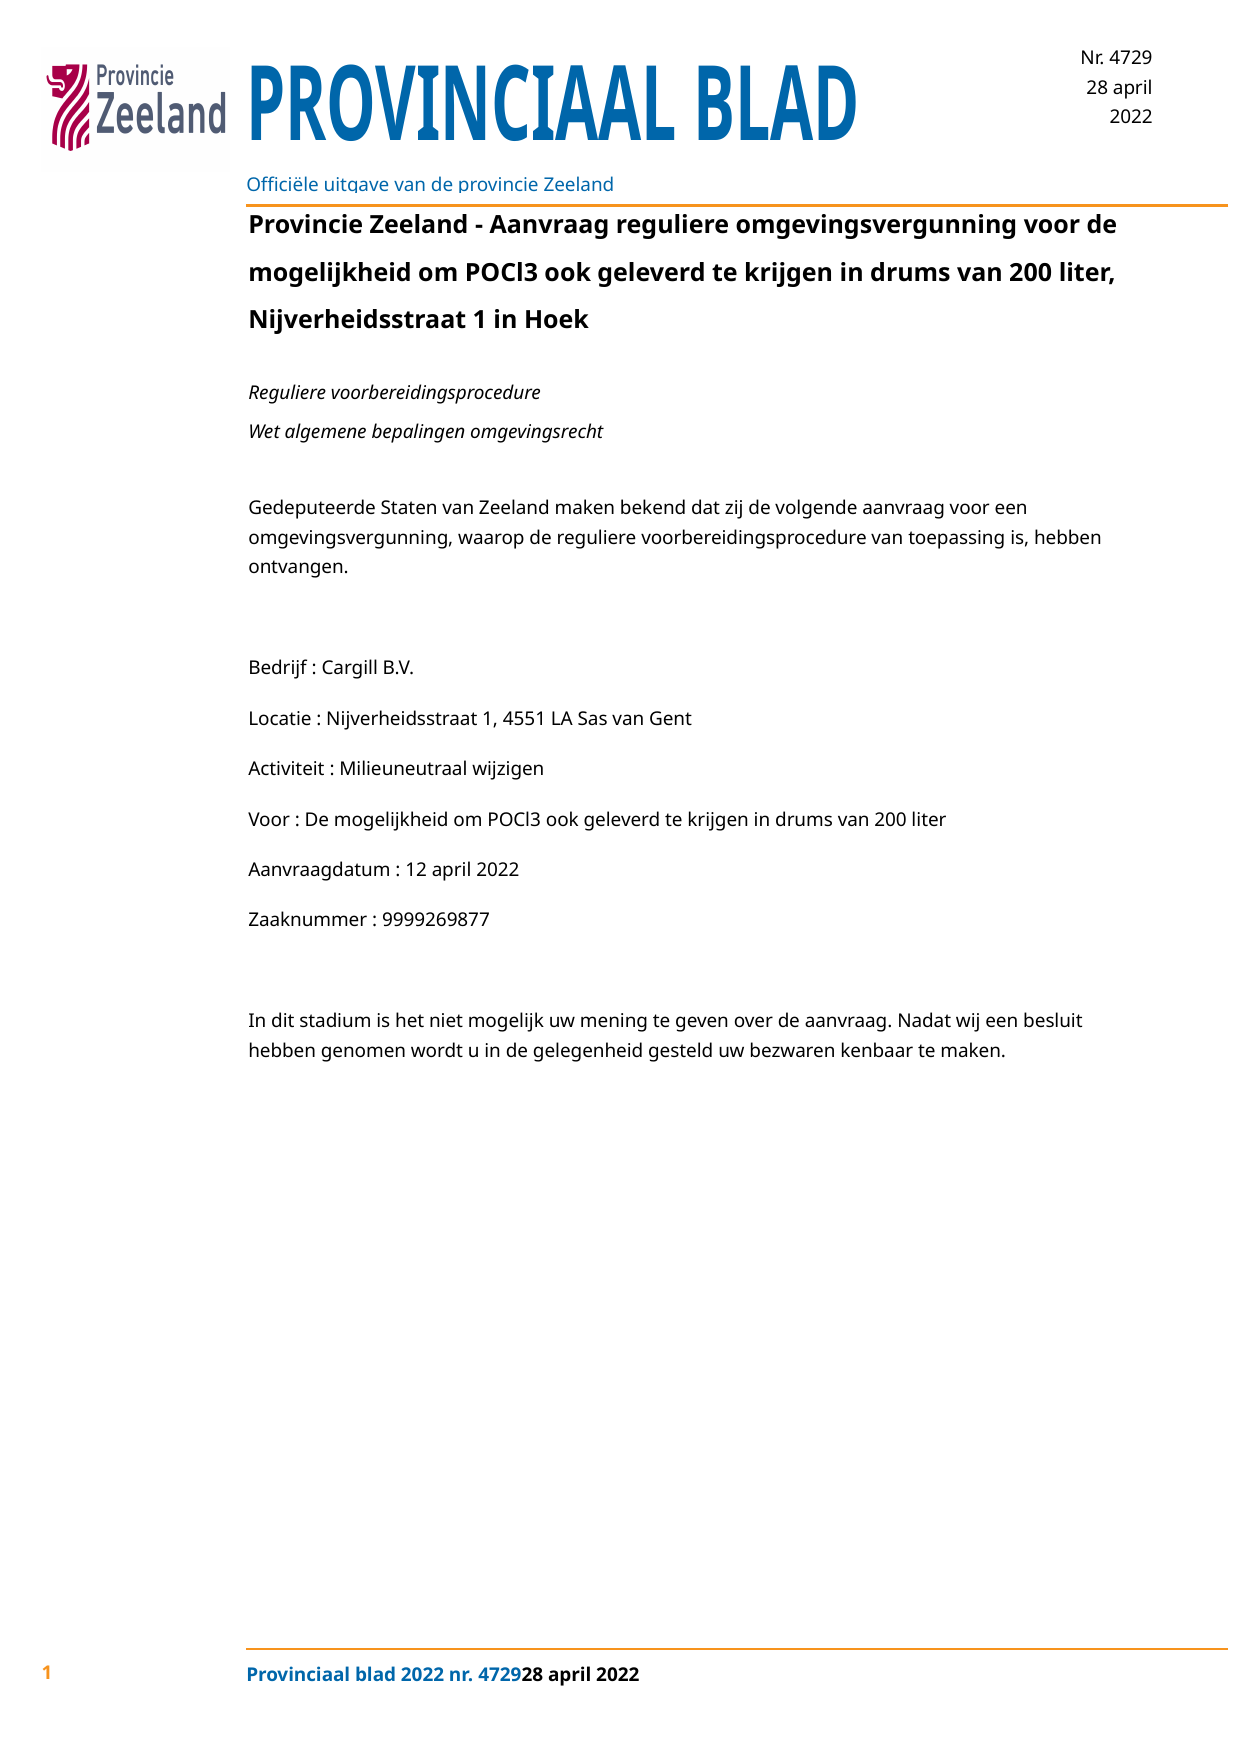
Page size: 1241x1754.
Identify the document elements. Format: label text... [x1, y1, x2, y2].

text In dit stadium is het niet mogelijk uw mening te geven over de aanvraag. Nadat wij een besluit hebben genomen wordt u in de gelegenheid gesteld uw bezwaren kenbaar te maken. [248, 1007, 1152, 1063]
text Activiteit : Milieuneutraal wijzigen [248, 755, 1152, 781]
text Bedrijf : Cargill B.V. [248, 654, 1152, 680]
text Zaaknummer : 9999269877 [248, 907, 1152, 932]
text Provincie Zeeland - Aanvraag reguliere omgevingsvergunning voor de mogelijkheid om POCl3 ook geleverd te krijgen in drums van 200 liter, Nijverheidsstraat 1 in Hoek [248, 207, 1152, 336]
text Voor : De mogelijkheid om POCl3 ook geleverd te krijgen in drums van 200 liter [248, 806, 1152, 831]
text Aanvraagdatum : 12 april 2022 [248, 856, 1152, 882]
picture [41, 47, 231, 172]
text Wet algemene bepalingen omgevingsrecht [248, 418, 1152, 444]
text Gedeputeerde Staten van Zeeland maken bekend dat zij de volgende aanvraag voor een omgevingsvergunning, waarop de reguliere voorbereidingsprocedure van toepassing is, hebben ontvangen. [248, 494, 1152, 579]
text Locatie : Nijverheidsstraat 1, 4551 LA Sas van Gent [248, 705, 1152, 731]
text Reguliere voorbereidingsprocedure [248, 379, 1152, 405]
